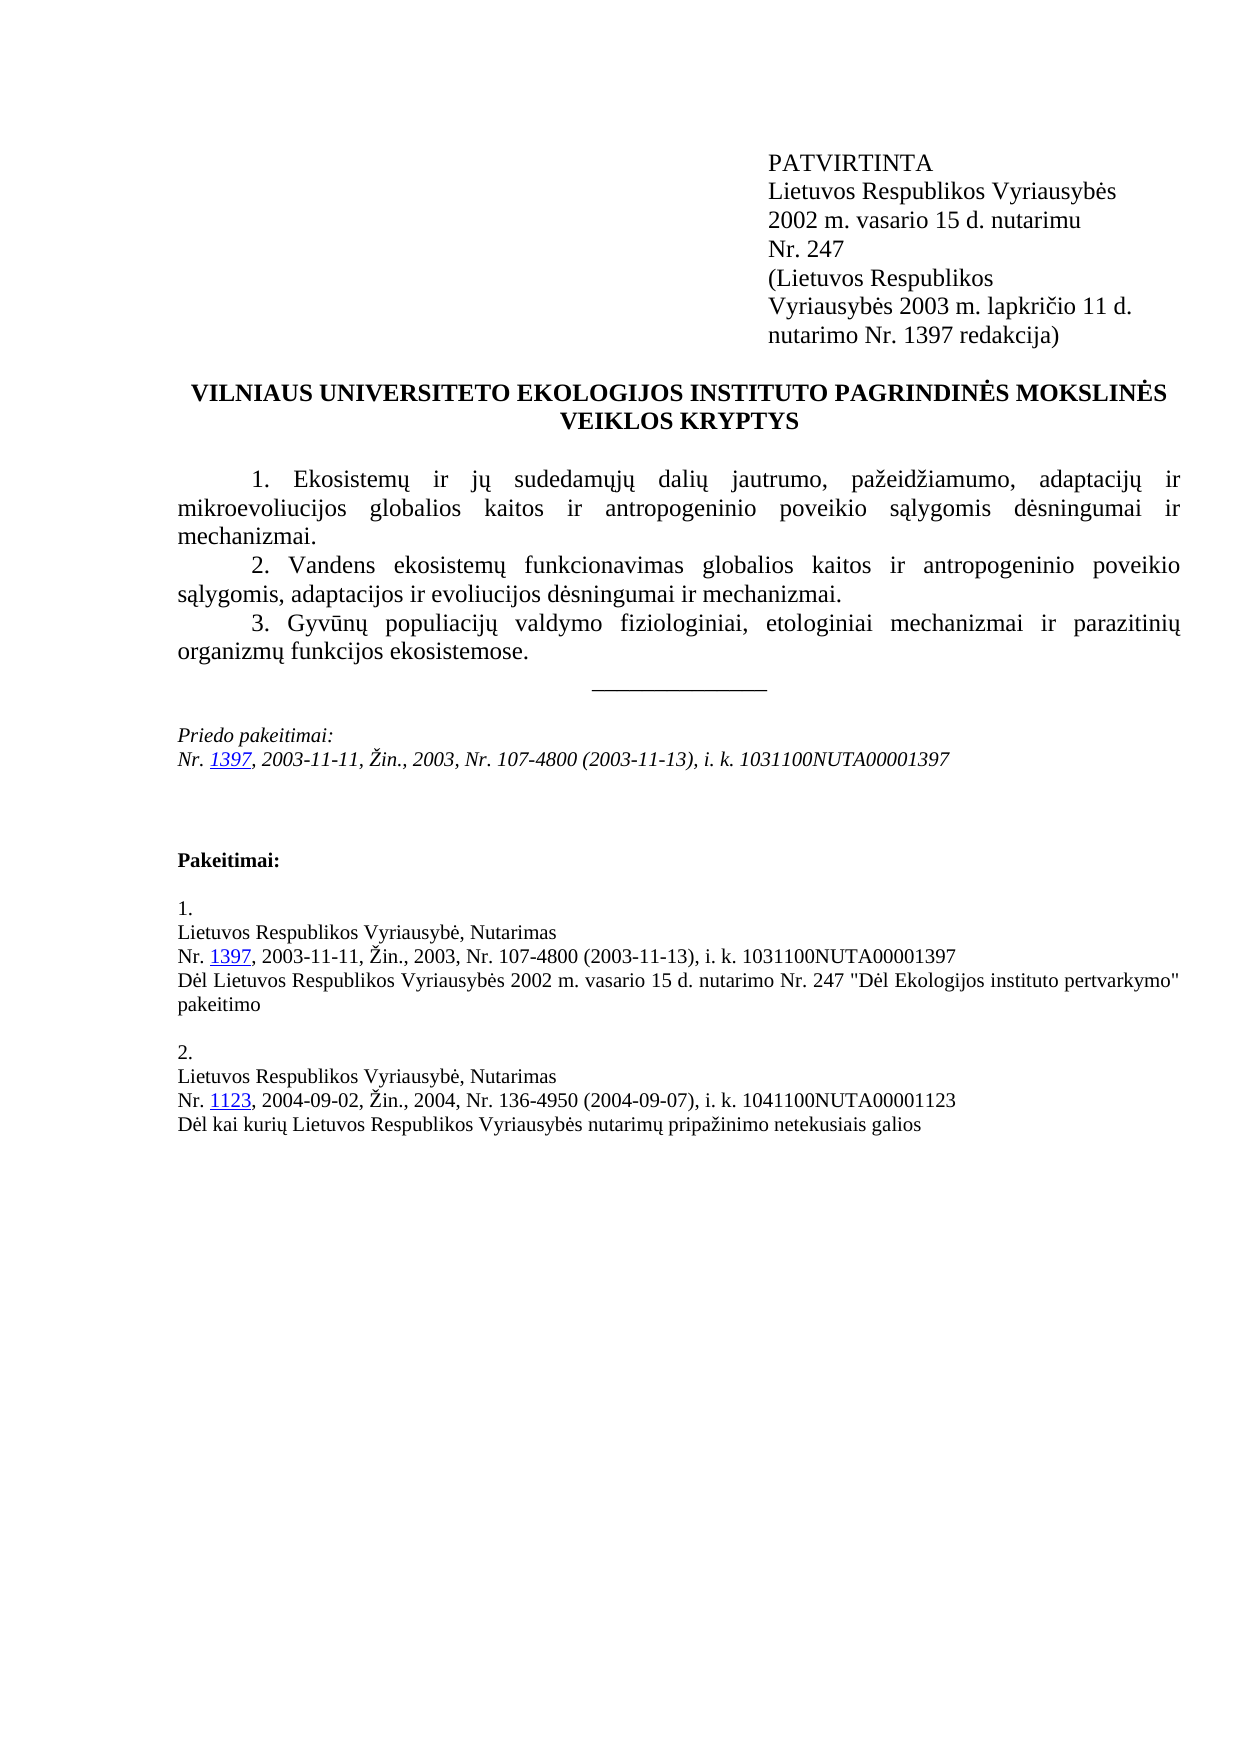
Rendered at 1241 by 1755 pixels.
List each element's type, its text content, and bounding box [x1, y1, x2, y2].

text 2002 m. vasario 15 d. nutarimu [177, 205, 1181, 234]
text Lietuvos Respublikos Vyriausybė, Nutarimas [177, 1064, 1181, 1088]
text 2. [177, 1040, 1181, 1064]
text Nr. 1123, 2004-09-02, Žin., 2004, Nr. 136-4950 (2004-09-07), i. k. 1041100NUTA00001123 [177, 1088, 1181, 1112]
text (Lietuvos Respublikos [177, 263, 1181, 291]
text Priedo pakeitimai: [177, 723, 1181, 747]
text Pakeitimai: [177, 848, 1181, 872]
text nutarimo Nr. 1397 redakcija) [177, 320, 1181, 349]
text 1. Ekosistemų ir jų sudedamųjų dalių jautrumo, pažeidžiamumo, adaptacijų ir mikroevoliucijos globalios kaitos ir antropogeninio poveikio sąlygomis dėsningumai ir mechanizmai. [177, 464, 1181, 550]
text Lietuvos Respublikos Vyriausybė, Nutarimas [177, 920, 1181, 944]
text 2. Vandens ekosistemų funkcionavimas globalios kaitos ir antropogeninio poveikio sąlygomis, adaptacijos ir evoliucijos dėsningumai ir mechanizmai. [177, 550, 1181, 608]
text Dėl Lietuvos Respublikos Vyriausybės 2002 m. vasario 15 d. nutarimo Nr. 247 "Dėl Ekologijos instituto pertvarkymo" pakeitimo [177, 968, 1181, 1016]
text 1. [177, 896, 1181, 920]
text Vyriausybės 2003 m. lapkričio 11 d. [177, 291, 1181, 320]
text ______________ [177, 665, 1181, 694]
text Nr. 247 [177, 234, 1181, 263]
text PATVIRTINTA [177, 148, 1181, 176]
text Lietuvos Respublikos Vyriausybės [177, 176, 1181, 205]
text 3. Gyvūnų populiacijų valdymo fiziologiniai, etologiniai mechanizmai ir parazitinių organizmų funkcijos ekosistemose. [177, 608, 1181, 665]
text Dėl kai kurių Lietuvos Respublikos Vyriausybės nutarimų pripažinimo netekusiais galios [177, 1112, 1181, 1136]
text VILNIAUS UNIVERSITETO EKOLOGIJOS INSTITUTO PAGRINDINĖS MOKSLINĖS VEIKLOS KRYPTYS [177, 378, 1181, 435]
text Nr. 1397, 2003-11-11, Žin., 2003, Nr. 107-4800 (2003-11-13), i. k. 1031100NUTA00001397 [177, 944, 1181, 968]
text Nr. 1397, 2003-11-11, Žin., 2003, Nr. 107-4800 (2003-11-13), i. k. 1031100NUTA00001397 [177, 747, 1181, 771]
